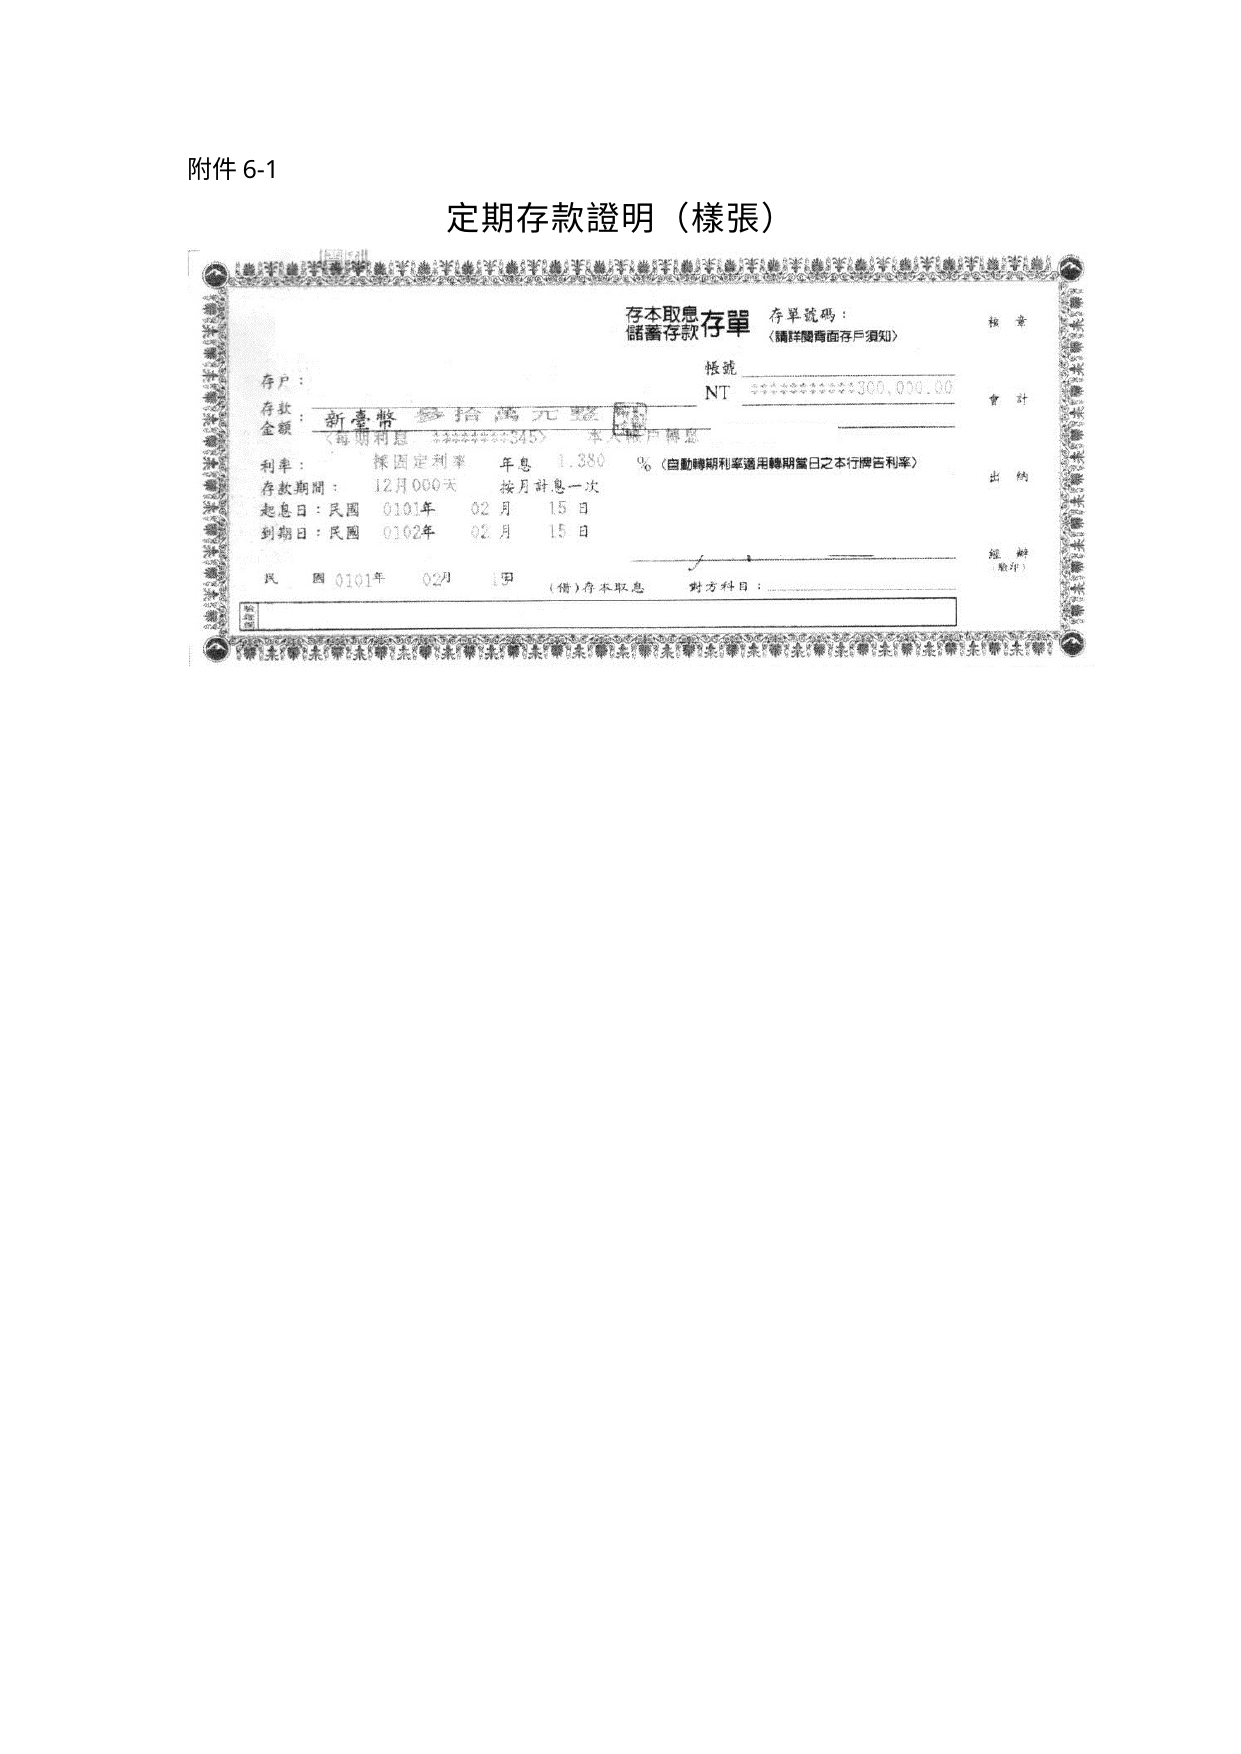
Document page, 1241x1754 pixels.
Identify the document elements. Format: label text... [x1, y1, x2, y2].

text 定期存款證明（樣張） [187, 197, 1053, 238]
text 附件6-1 [187, 150, 1041, 186]
